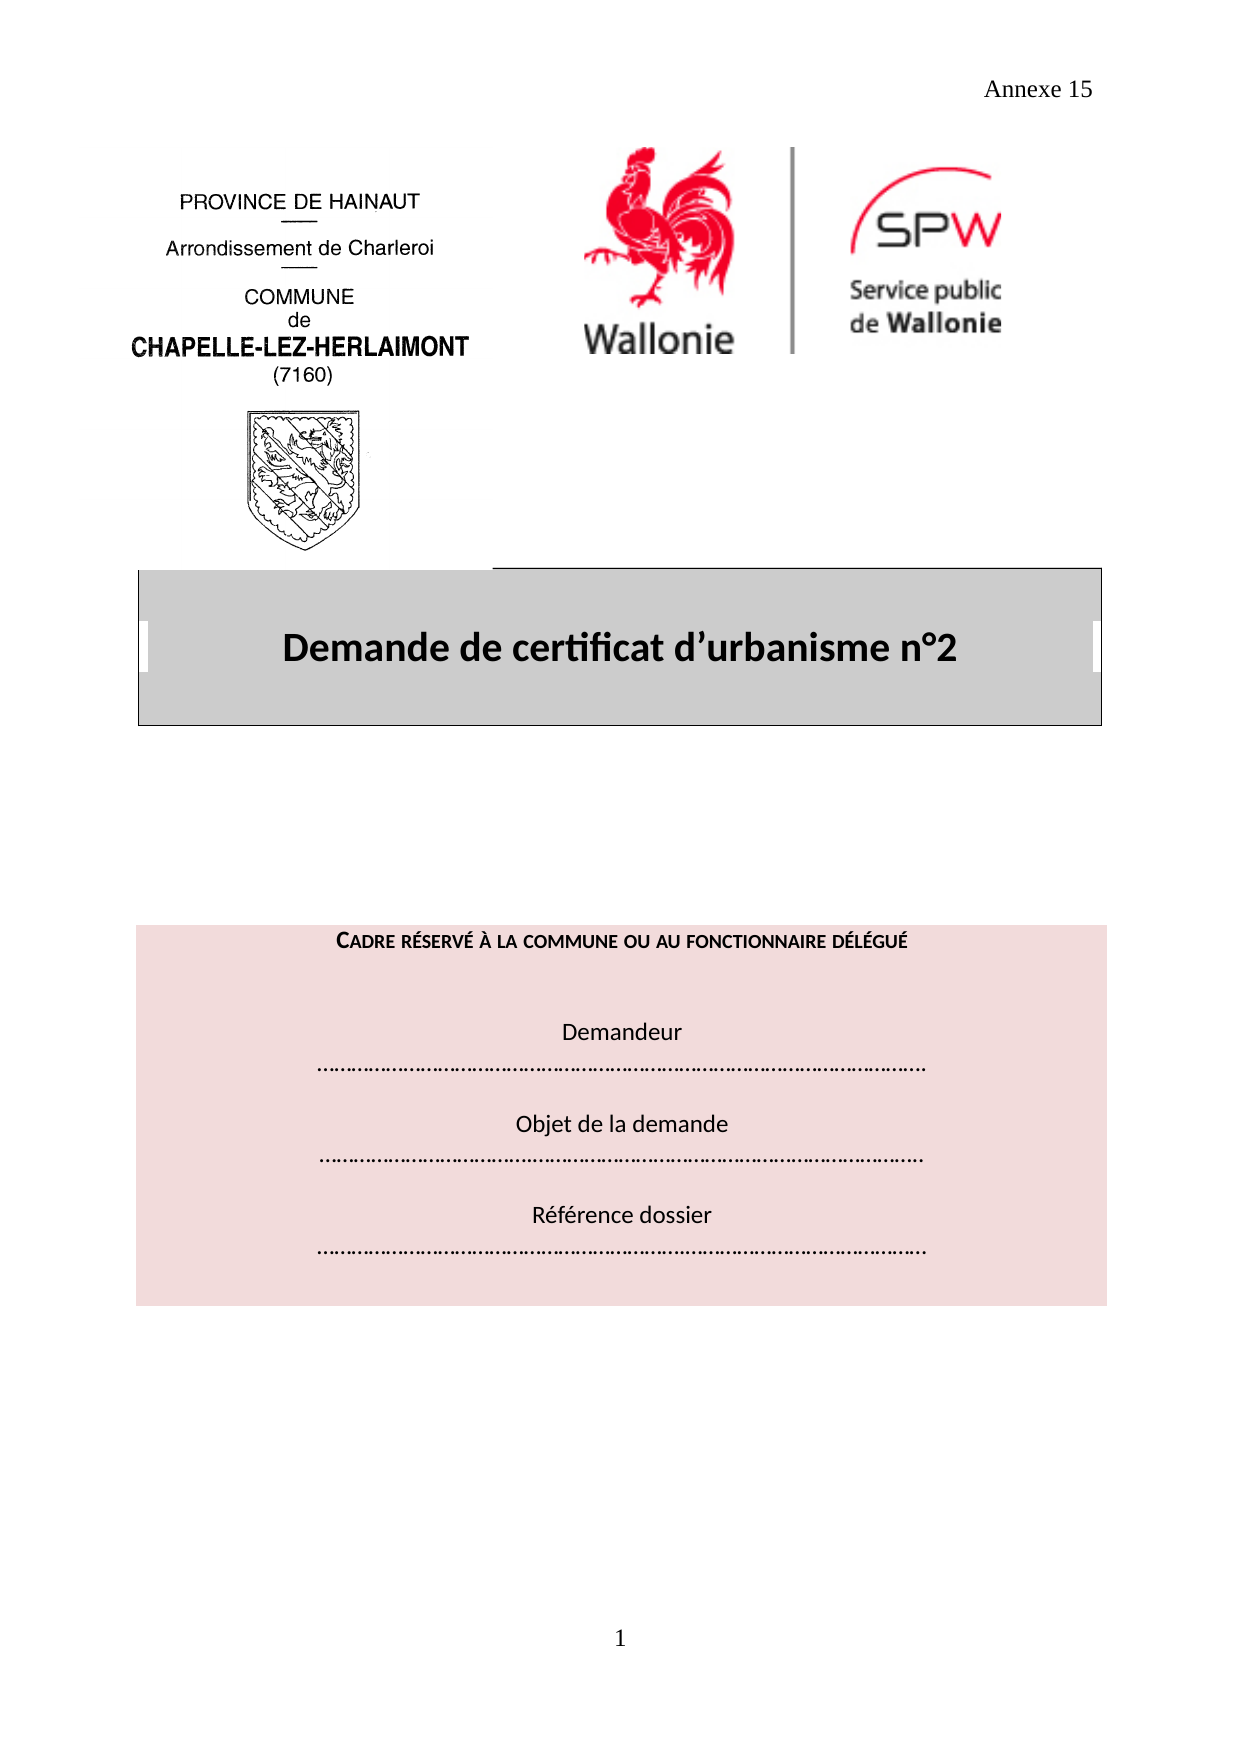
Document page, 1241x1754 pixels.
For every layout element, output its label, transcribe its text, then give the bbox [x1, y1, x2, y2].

table_header Cadre réservé à la commune ou au fonctionnaire délégué Demandeur ……………………………………………………………………………………………. Objet de la demande ……………………………….………………………………………………………….. Référence dossier ……………………………………………………….…………………………………… [136, 925, 1107, 1306]
text Demande de certificat d’urbanisme n°2 [148, 621, 1093, 669]
picture [78, 147, 493, 570]
picture [584, 147, 1002, 354]
